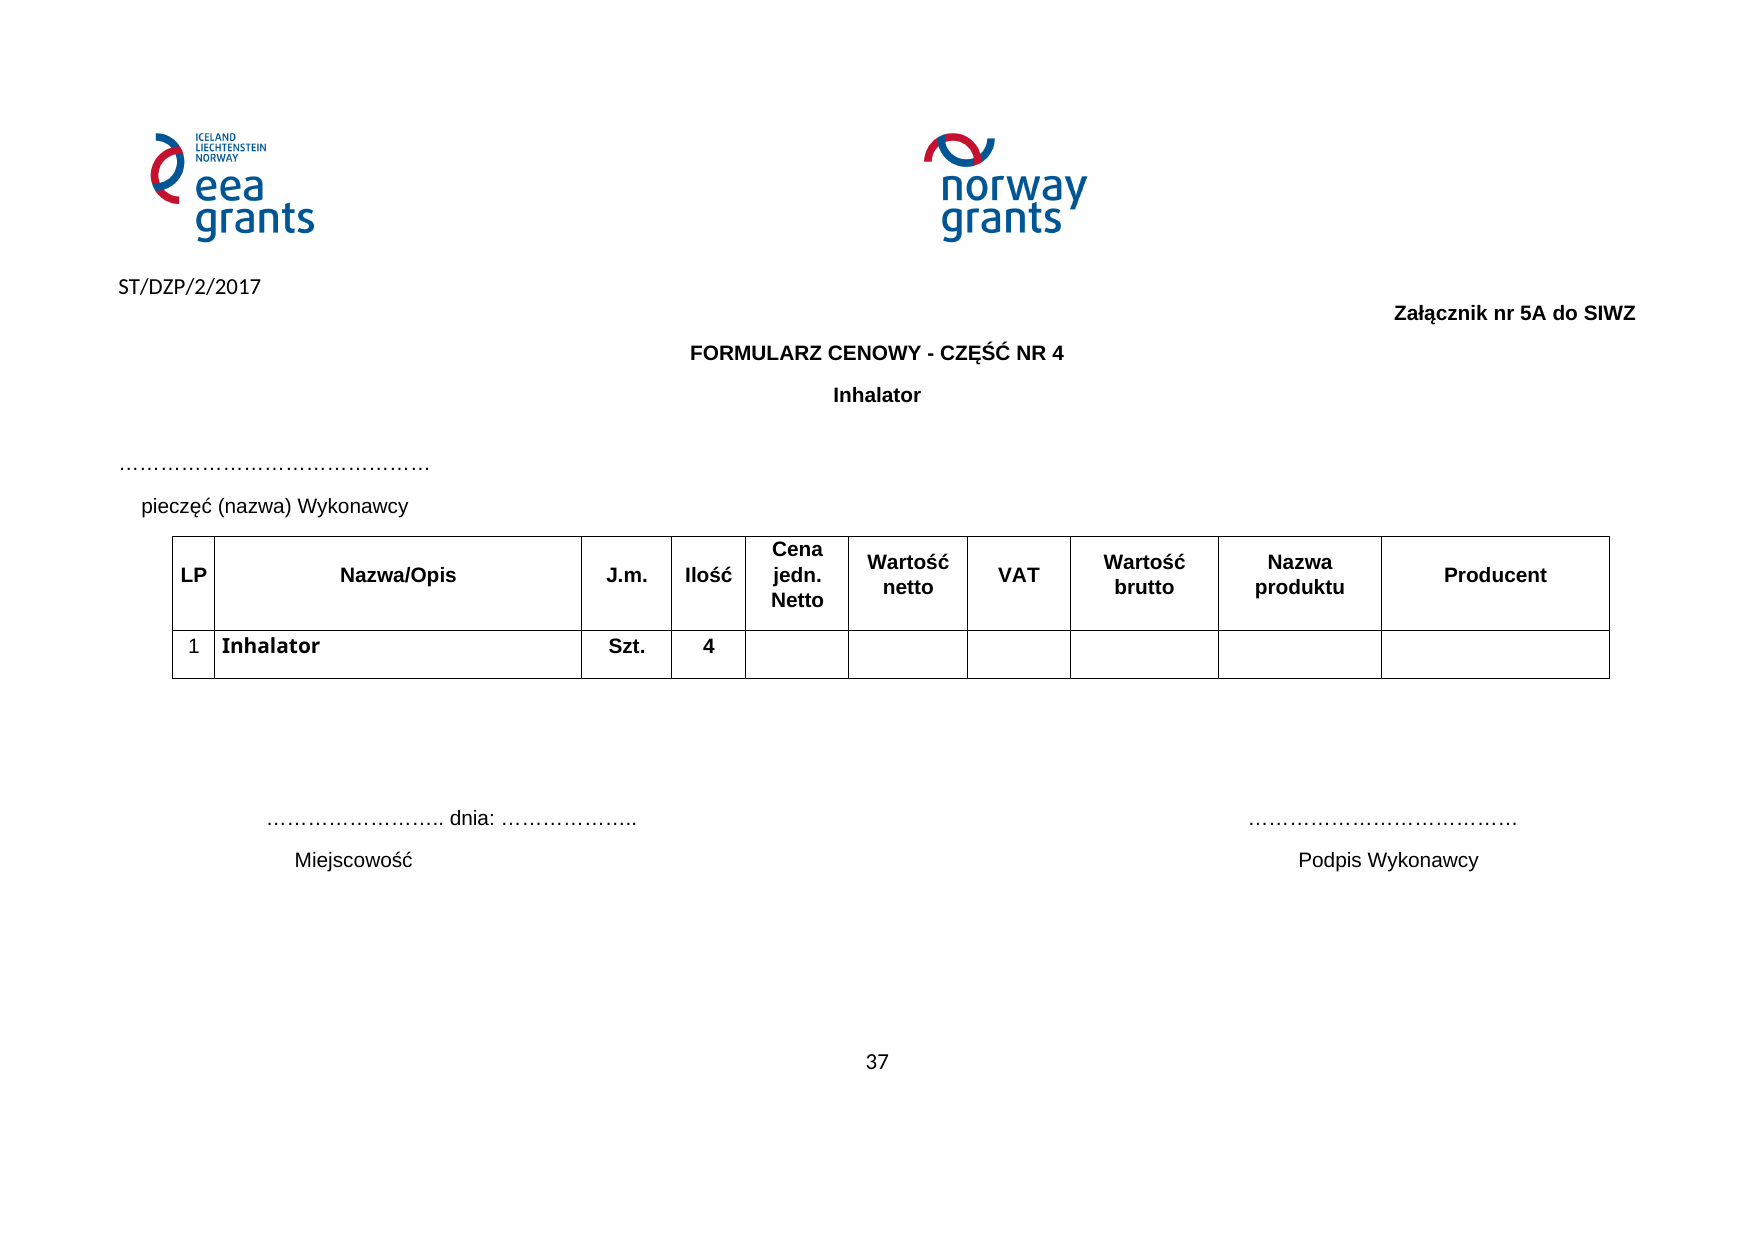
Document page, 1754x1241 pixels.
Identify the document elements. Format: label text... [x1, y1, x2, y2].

table_cell [968, 631, 1070, 678]
table_header Nazwa/Opis [215, 537, 581, 630]
table_cell 4 [672, 631, 745, 678]
text ……………………………………… [118, 426, 1636, 475]
text Miejscowość Podpis Wykonawcy [118, 848, 1636, 872]
table_cell [849, 631, 967, 678]
table_header Wartość netto [849, 537, 967, 630]
table_cell [1071, 631, 1218, 678]
text Załącznik nr 5A do SIWZ [118, 300, 1636, 324]
table_cell 1 [173, 631, 214, 678]
table_header Cena jedn. Netto [746, 537, 848, 630]
table_header LP [173, 537, 214, 630]
text pieczęć (nazwa) Wykonawcy [118, 493, 1636, 517]
table_header VAT [968, 537, 1070, 630]
table_cell Inhalator [215, 631, 581, 678]
table_cell Szt. [582, 631, 671, 678]
table_header Producent [1382, 537, 1609, 630]
table_header Nazwa produktu [1219, 537, 1381, 630]
text Inhalator [118, 383, 1636, 407]
text …………………….. dnia: ……………….. ………………………………… [192, 806, 1636, 830]
table_cell [1382, 631, 1609, 678]
table_header Wartość brutto [1071, 537, 1218, 630]
table_header J.m. [582, 537, 671, 630]
table_header Ilość [672, 537, 745, 630]
table_cell [1219, 631, 1381, 678]
text FORMULARZ CENOWY - CZĘŚĆ NR 4 [118, 341, 1636, 365]
table_cell [746, 631, 848, 678]
